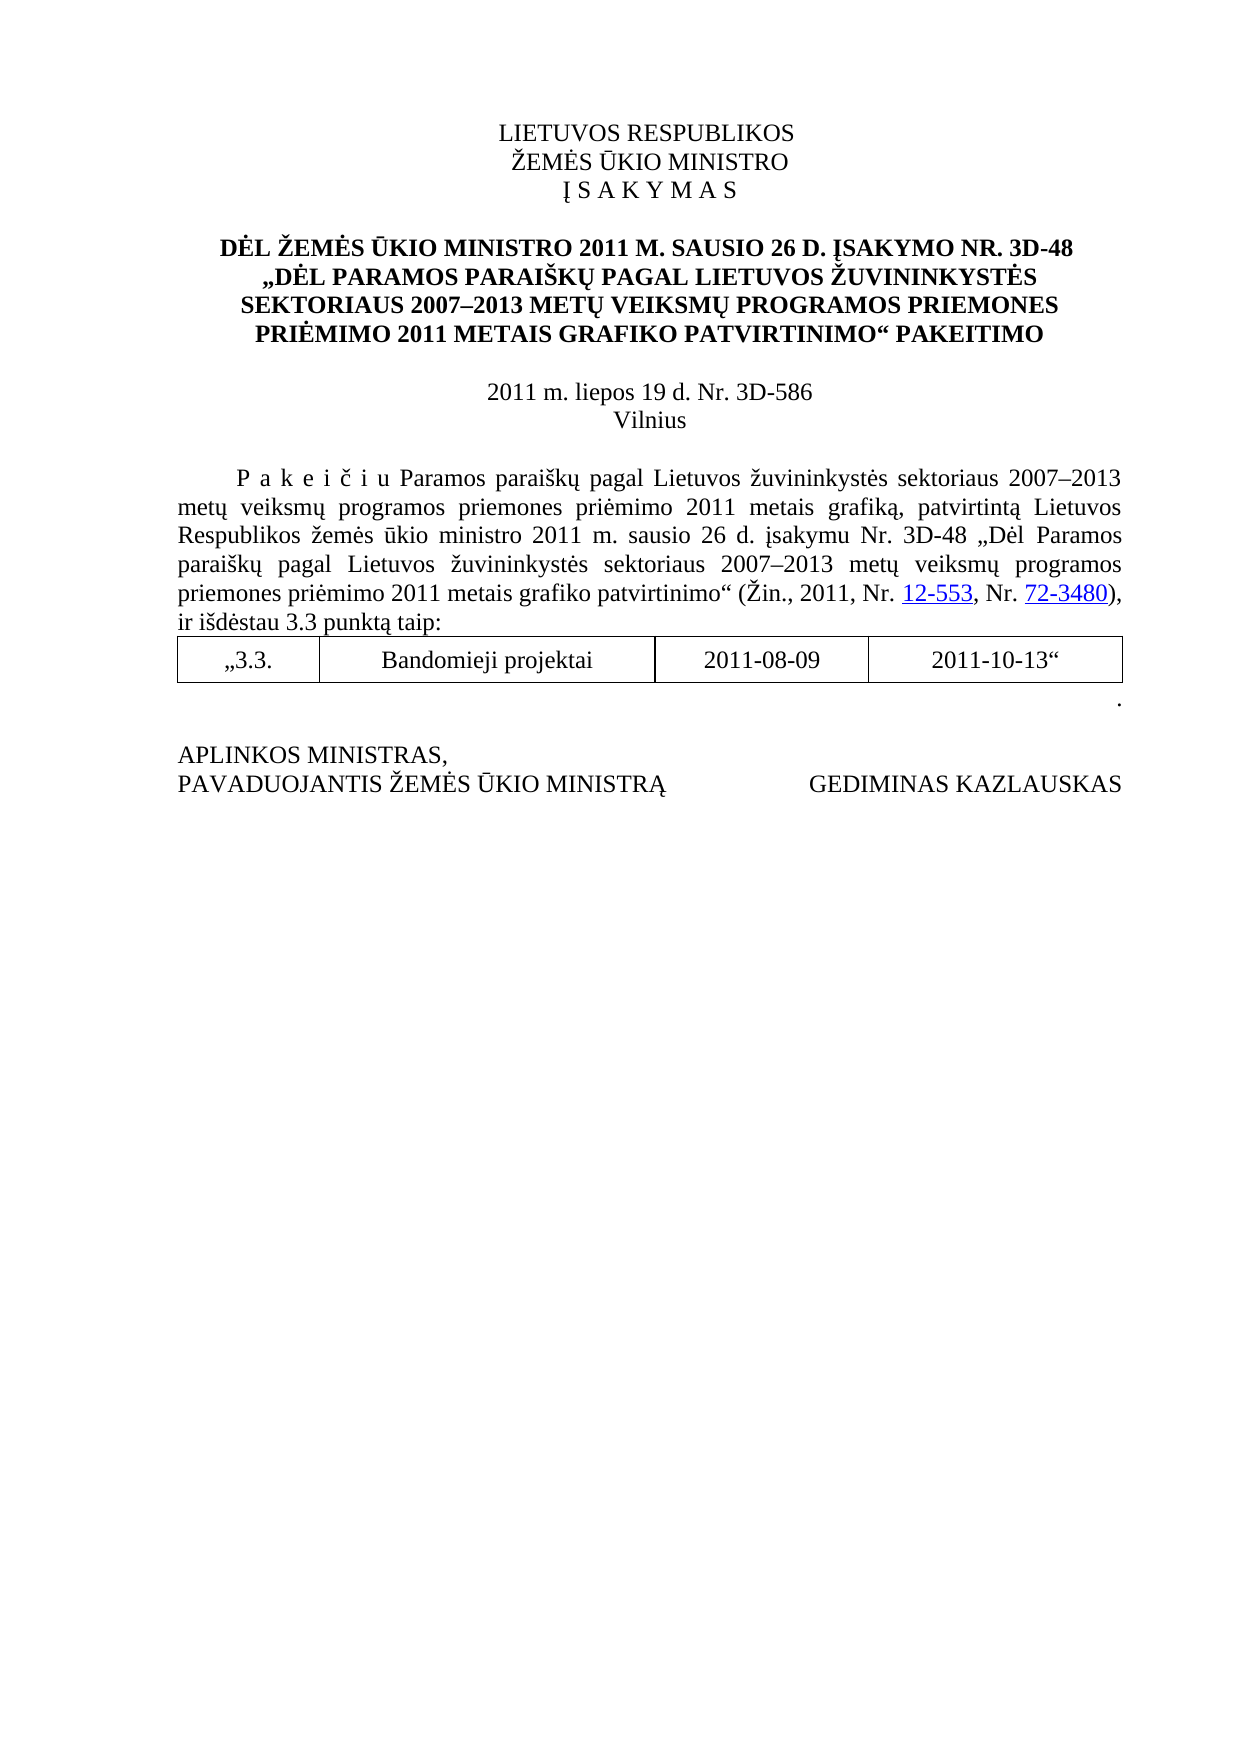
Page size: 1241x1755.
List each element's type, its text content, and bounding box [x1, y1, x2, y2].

text . [177, 683, 1122, 712]
text 2011 m. liepos 19 d. Nr. 3D-586 [177, 377, 1122, 406]
text Vilnius [177, 406, 1122, 434]
text Aplinkos ministras, [177, 741, 1122, 769]
text P a k e i č i u Paramos paraiškų pagal Lietuvos žuvininkystės sektoriaus 2007–2013 metų veiksmų programos priemones priėmimo 2011 metais grafiką, patvirtintą Lietuvos Respublikos žemės ūkio ministro 2011 m. sausio 26 d. įsakymu Nr. 3D-48 „Dėl paramos paraiškų pagal Lietuvos žuvininkystės sektoriaus 2007–2013 metų veiksmų programos priemones priėmimo 2011 metais grafiko patvirtinimo“ (Žin., 2011, Nr. 12-553, Nr. 72-3480), ir išdėstau 3.3 punktą taip: [177, 463, 1122, 636]
table_header 2011-08-09 [656, 637, 868, 682]
text DĖL ŽEMĖS ŪKIO MINISTRO 2011 M. SAUSIO 26 D. ĮSAKYMO Nr. 3D-48 „DĖL PARAMOS PARAIŠKŲ PAGAL LIETUVOS ŽUVININKYSTĖS SEKTORIAUS 2007–2013 METŲ VEIKSMŲ PROGRAMOS PRIEMONES PRIĖMIMO 2011 METAIS GRAFIKO PATVIRTINIMO“ PAKEITIMO [177, 233, 1122, 348]
text LIETUVOS RESPUBLIKOS [177, 118, 1122, 147]
text ŽEMĖS ŪKIO MINISTRO [177, 147, 1122, 176]
text Į S A K Y M A S [177, 176, 1122, 204]
text pavaduojantis žemės ūkio ministrą Gediminas Kazlauskas [177, 769, 1122, 798]
table_header 2011-10-13“ [869, 637, 1122, 682]
table_header Bandomieji projektai [320, 637, 654, 682]
table_header „3.3. [178, 637, 319, 682]
